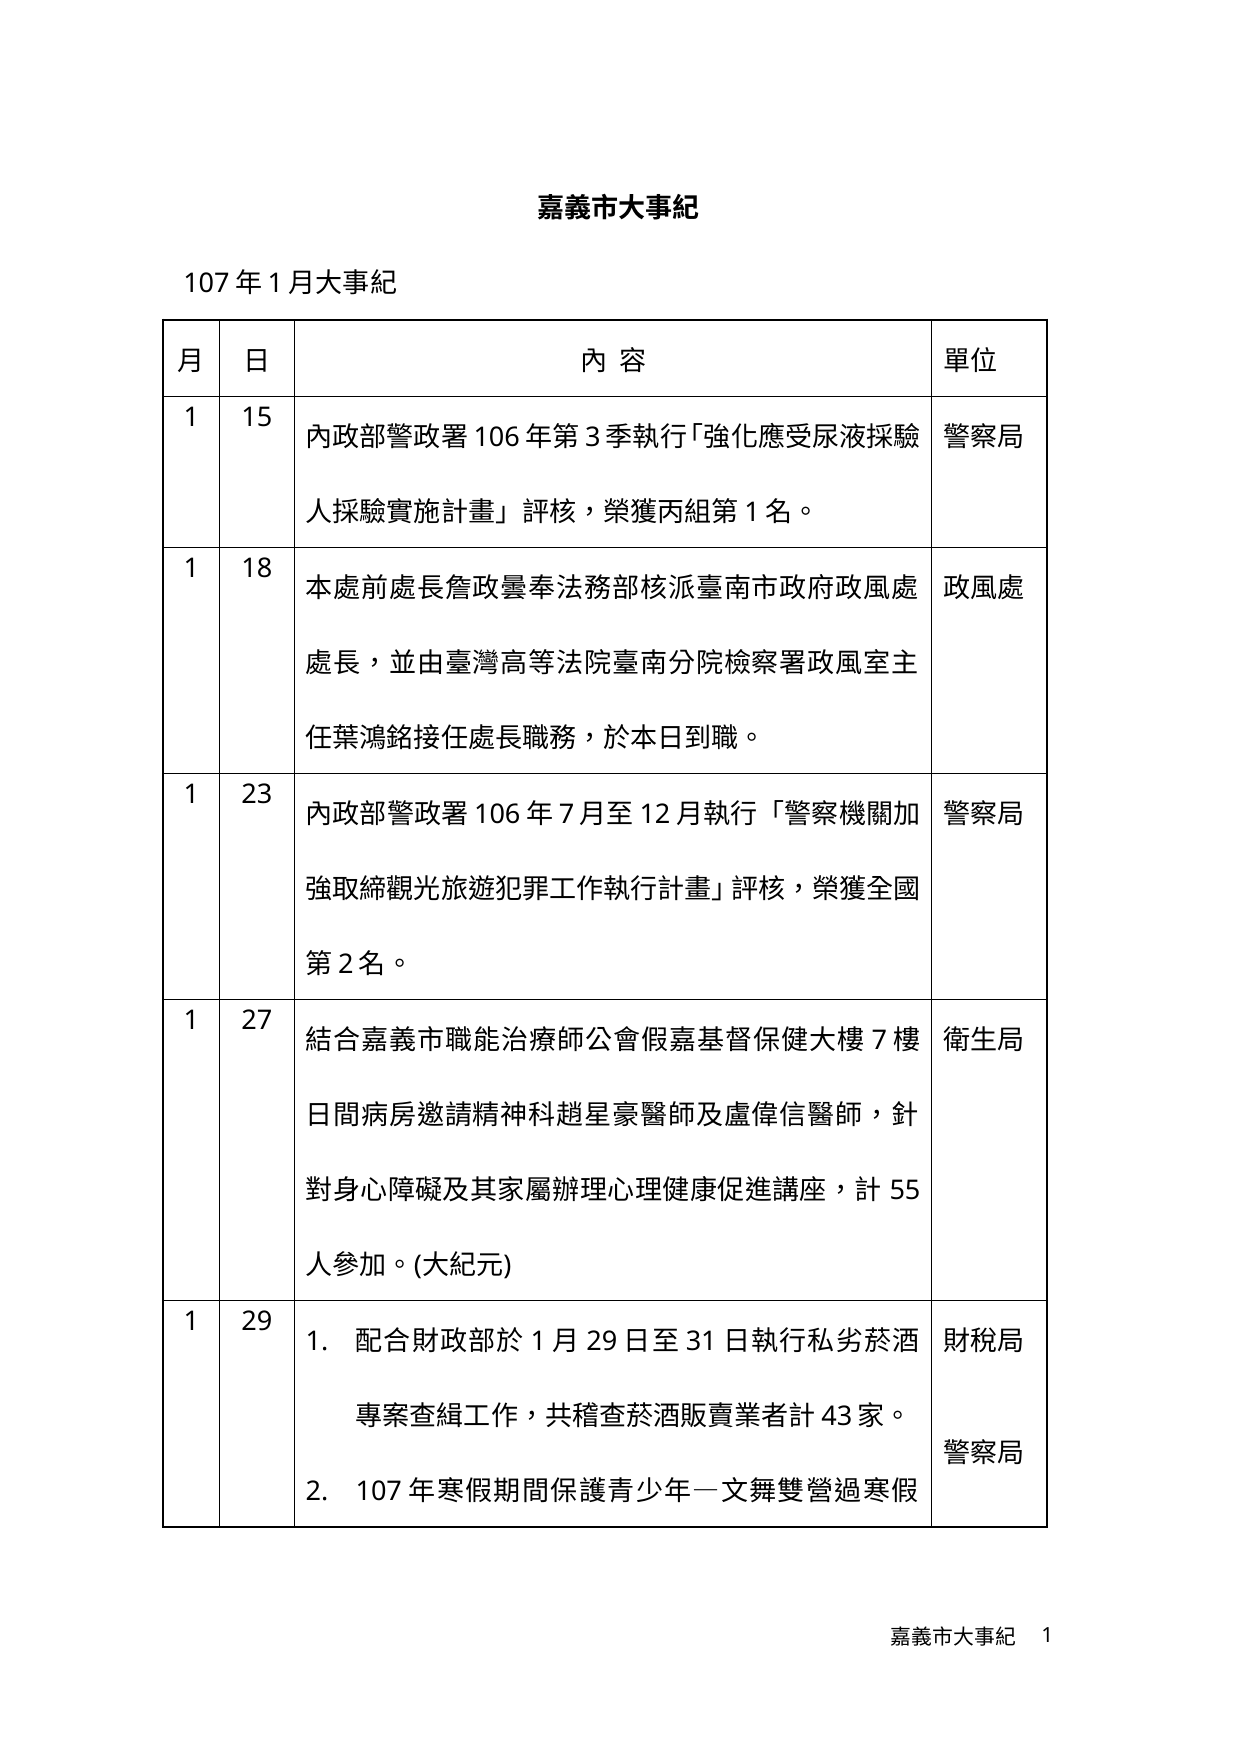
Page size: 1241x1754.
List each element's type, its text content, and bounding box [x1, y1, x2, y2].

table_cell 1 [164, 548, 219, 773]
table_cell 27 [220, 1000, 294, 1300]
table_header 內 容 [295, 321, 931, 396]
text 107年1月大事紀 [183, 243, 1053, 318]
table_cell 本處前處長詹政曇奉法務部核派臺南市政府政風處處長，並由臺灣高等法院臺南分院檢察署政風室主任葉鴻銘接任處長職務，於本日到職。 [295, 548, 931, 773]
table_cell 警察局 [932, 774, 1046, 999]
table_cell 政風處 [932, 548, 1046, 773]
table_cell 23 [220, 774, 294, 999]
table_cell 配合財政部於1月29日至31日執行私劣菸酒專案查緝工作，共稽查菸酒販賣業者計43家。 107年寒假期間保護青少年—文舞雙營過寒假 [295, 1301, 931, 1526]
table_cell 15 [220, 397, 294, 547]
table_header 日 [220, 321, 294, 396]
table_cell 衛生局 [932, 1000, 1046, 1300]
table_cell 1 [164, 774, 219, 999]
table_header 單位 [932, 321, 1046, 396]
table_cell 警察局 [932, 397, 1046, 547]
table_cell 財稅局 警察局 [932, 1301, 1046, 1526]
table_cell 1 [164, 1000, 219, 1300]
text 嘉義市大事紀 [183, 168, 1053, 243]
table_cell 1 [164, 1301, 219, 1526]
table_cell 內政部警政署106年第3季執行「強化應受尿液採驗人採驗實施計畫」評核，榮獲丙組第1名。 [295, 397, 931, 547]
table_cell 29 [220, 1301, 294, 1526]
table_cell 1 [164, 397, 219, 547]
table_cell 結合嘉義市職能治療師公會假嘉基督保健大樓7樓日間病房邀請精神科趙星豪醫師及盧偉信醫師，針對身心障礙及其家屬辦理心理健康促進講座，計55人參加。(大紀元) [295, 1000, 931, 1300]
table_cell 內政部警政署106年7月至12月執行「警察機關加強取締觀光旅遊犯罪工作執行計畫」評核，榮獲全國第2名。 [295, 774, 931, 999]
table_cell 18 [220, 548, 294, 773]
table_header 月 [164, 321, 219, 396]
